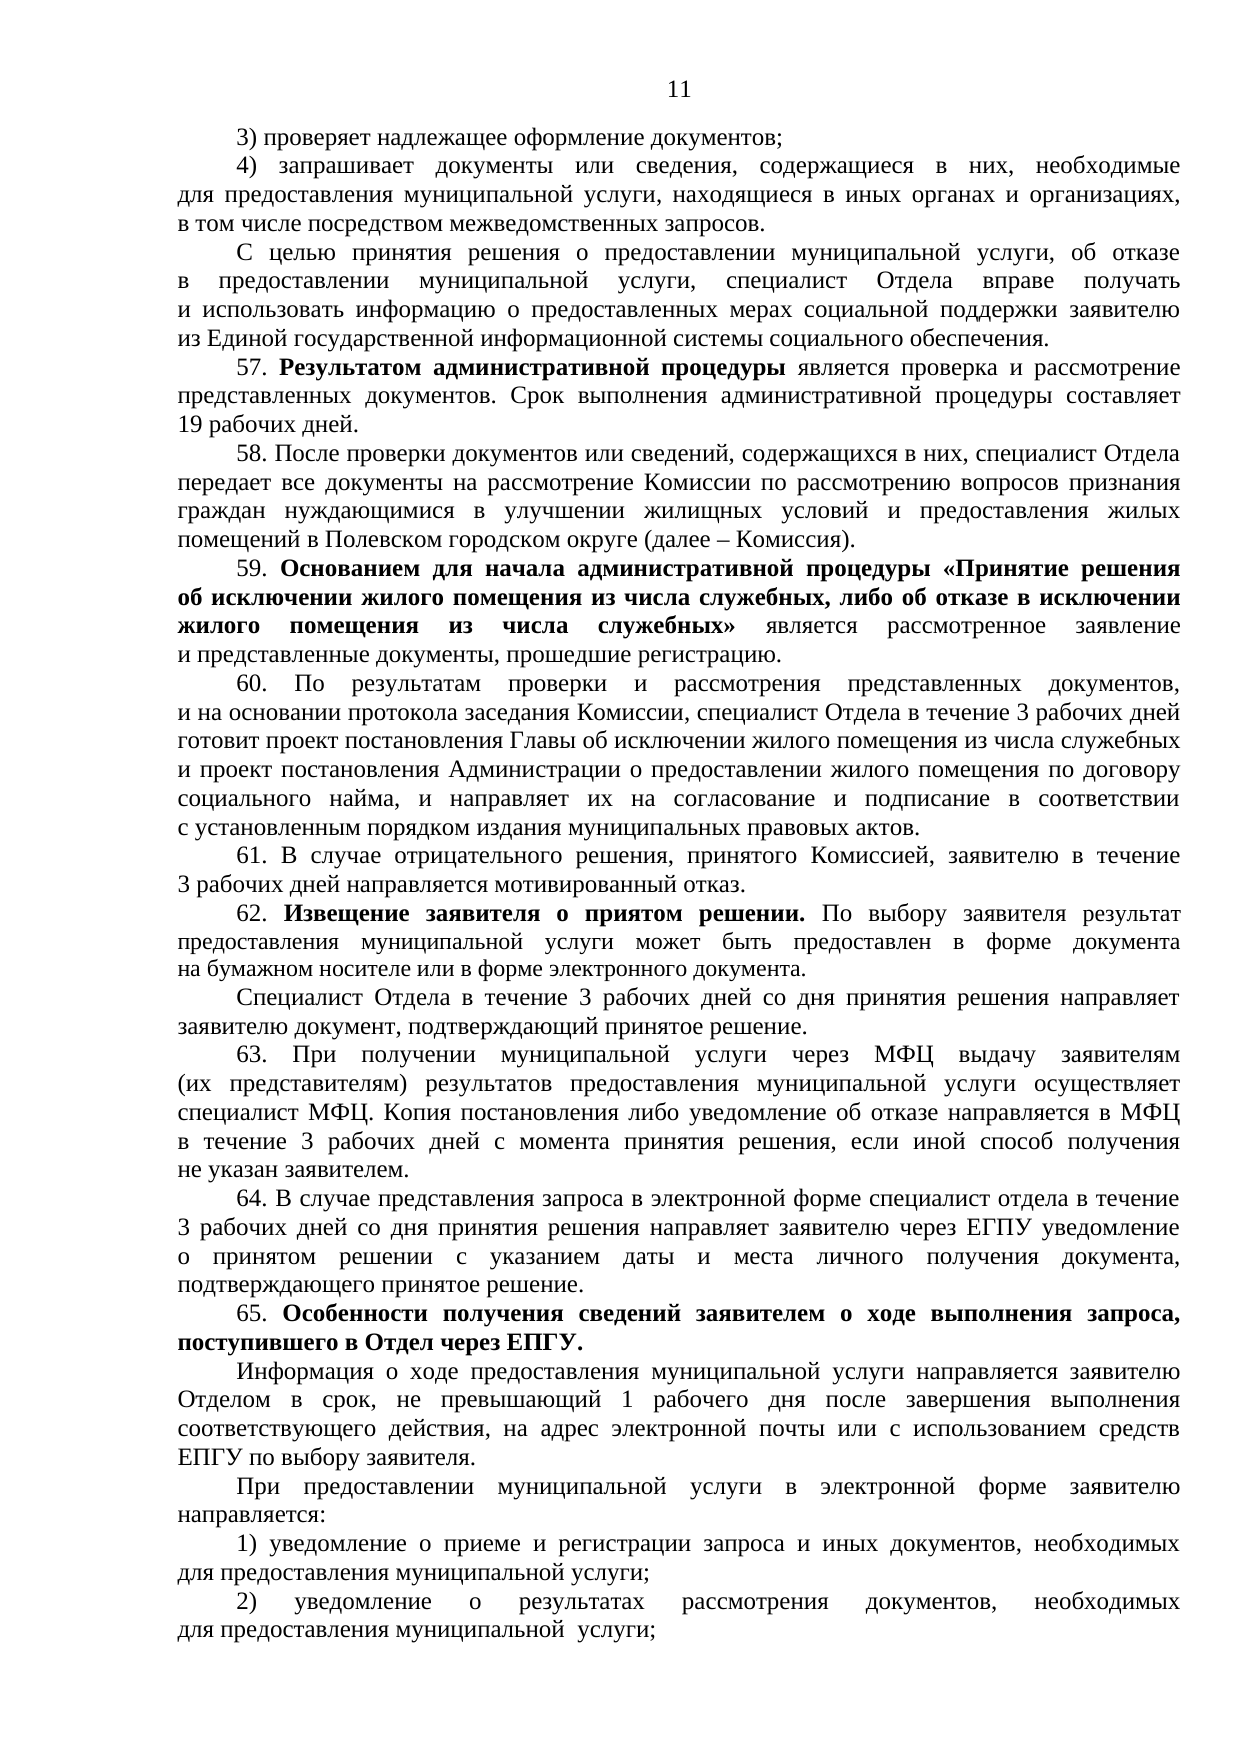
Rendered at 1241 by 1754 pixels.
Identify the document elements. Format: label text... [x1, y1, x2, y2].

text 63. При получении муниципальной услуги через МФЦ выдачу заявителям (их представителям) результатов предоставления муниципальной услуги осуществляет специалист МФЦ. Копия постановления либо уведомление об отказе направляется в МФЦ в течение 3 рабочих дней с момента принятия решения, если иной способ получения не указан заявителем. [177, 1039, 1181, 1183]
text 57. Результатом административной процедуры является проверка и рассмотрение представленных документов. Срок выполнения административной процедуры составляет 19 рабочих дней. [177, 352, 1181, 438]
text 64. В случае представления запроса в электронной форме специалист отдела в течение 3 рабочих дней со дня принятия решения направляет заявителю через ЕГПУ уведомление о принятом решении с указанием даты и места личного получения документа, подтверждающего принятое решение. [177, 1183, 1181, 1298]
text Специалист Отдела в течение 3 рабочих дней со дня принятия решения направляет заявителю документ, подтверждающий принятое решение. [177, 982, 1181, 1039]
text 1) уведомление о приеме и регистрации запроса и иных документов, необходимых для предоставления муниципальной услуги; [177, 1528, 1181, 1586]
text 65. Особенности получения сведений заявителем о ходе выполнения запроса, поступившего в Отдел через ЕПГУ. [177, 1298, 1181, 1356]
text 60. По результатам проверки и рассмотрения представленных документов, и на основании протокола заседания Комиссии, специалист Отдела в течение 3 рабочих дней готовит проект постановления Главы об исключении жилого помещения из числа служебных и проект постановления Администрации о предоставлении жилого помещения по договору социального найма, и направляет их на согласование и подписание в соответствии с установленным порядком издания муниципальных правовых актов. [177, 668, 1181, 841]
text С целью принятия решения о предоставлении муниципальной услуги, об отказе в предоставлении муниципальной услуги, специалист Отдела вправе получать и использовать информацию о предоставленных мерах социальной поддержки заявителю из Единой государственной информационной системы социального обеспечения. [177, 237, 1181, 352]
text 62. Извещение заявителя о приятом решении. По выбору заявителя результат предоставления муниципальной услуги может быть предоставлен в форме документа на бумажном носителе или в форме электронного документа. [177, 898, 1181, 982]
text При предоставлении муниципальной услуги в электронной форме заявителю направляется: [177, 1471, 1181, 1528]
text 59. Основанием для начала административной процедуры «Принятие решения об исключении жилого помещения из числа служебных, либо об отказе в исключении жилого помещения из числа служебных» является рассмотренное заявление и представленные документы, прошедшие регистрацию. [177, 553, 1181, 668]
text 3) проверяет надлежащее оформление документов; [177, 122, 1181, 151]
text Информация о ходе предоставления муниципальной услуги направляется заявителю Отделом в срок, не превышающий 1 рабочего дня после завершения выполнения соответствующего действия, на адрес электронной почты или с использованием средств ЕПГУ по выбору заявителя. [177, 1356, 1181, 1471]
text 2) уведомление о результатах рассмотрения документов, необходимых для предоставления муниципальной услуги; [177, 1586, 1181, 1643]
text 58. После проверки документов или сведений, содержащихся в них, специалист Отдела передает все документы на рассмотрение Комиссии по рассмотрению вопросов признания граждан нуждающимися в улучшении жилищных условий и предоставления жилых помещений в Полевском городском округе (далее – Комиссия). [177, 438, 1181, 553]
text 4) запрашивает документы или сведения, содержащиеся в них, необходимые для предоставления муниципальной услуги, находящиеся в иных органах и организациях, в том числе посредством межведомственных запросов. [177, 151, 1181, 237]
text 61. В случае отрицательного решения, принятого Комиссией, заявителю в течение 3 рабочих дней направляется мотивированный отказ. [177, 841, 1181, 898]
